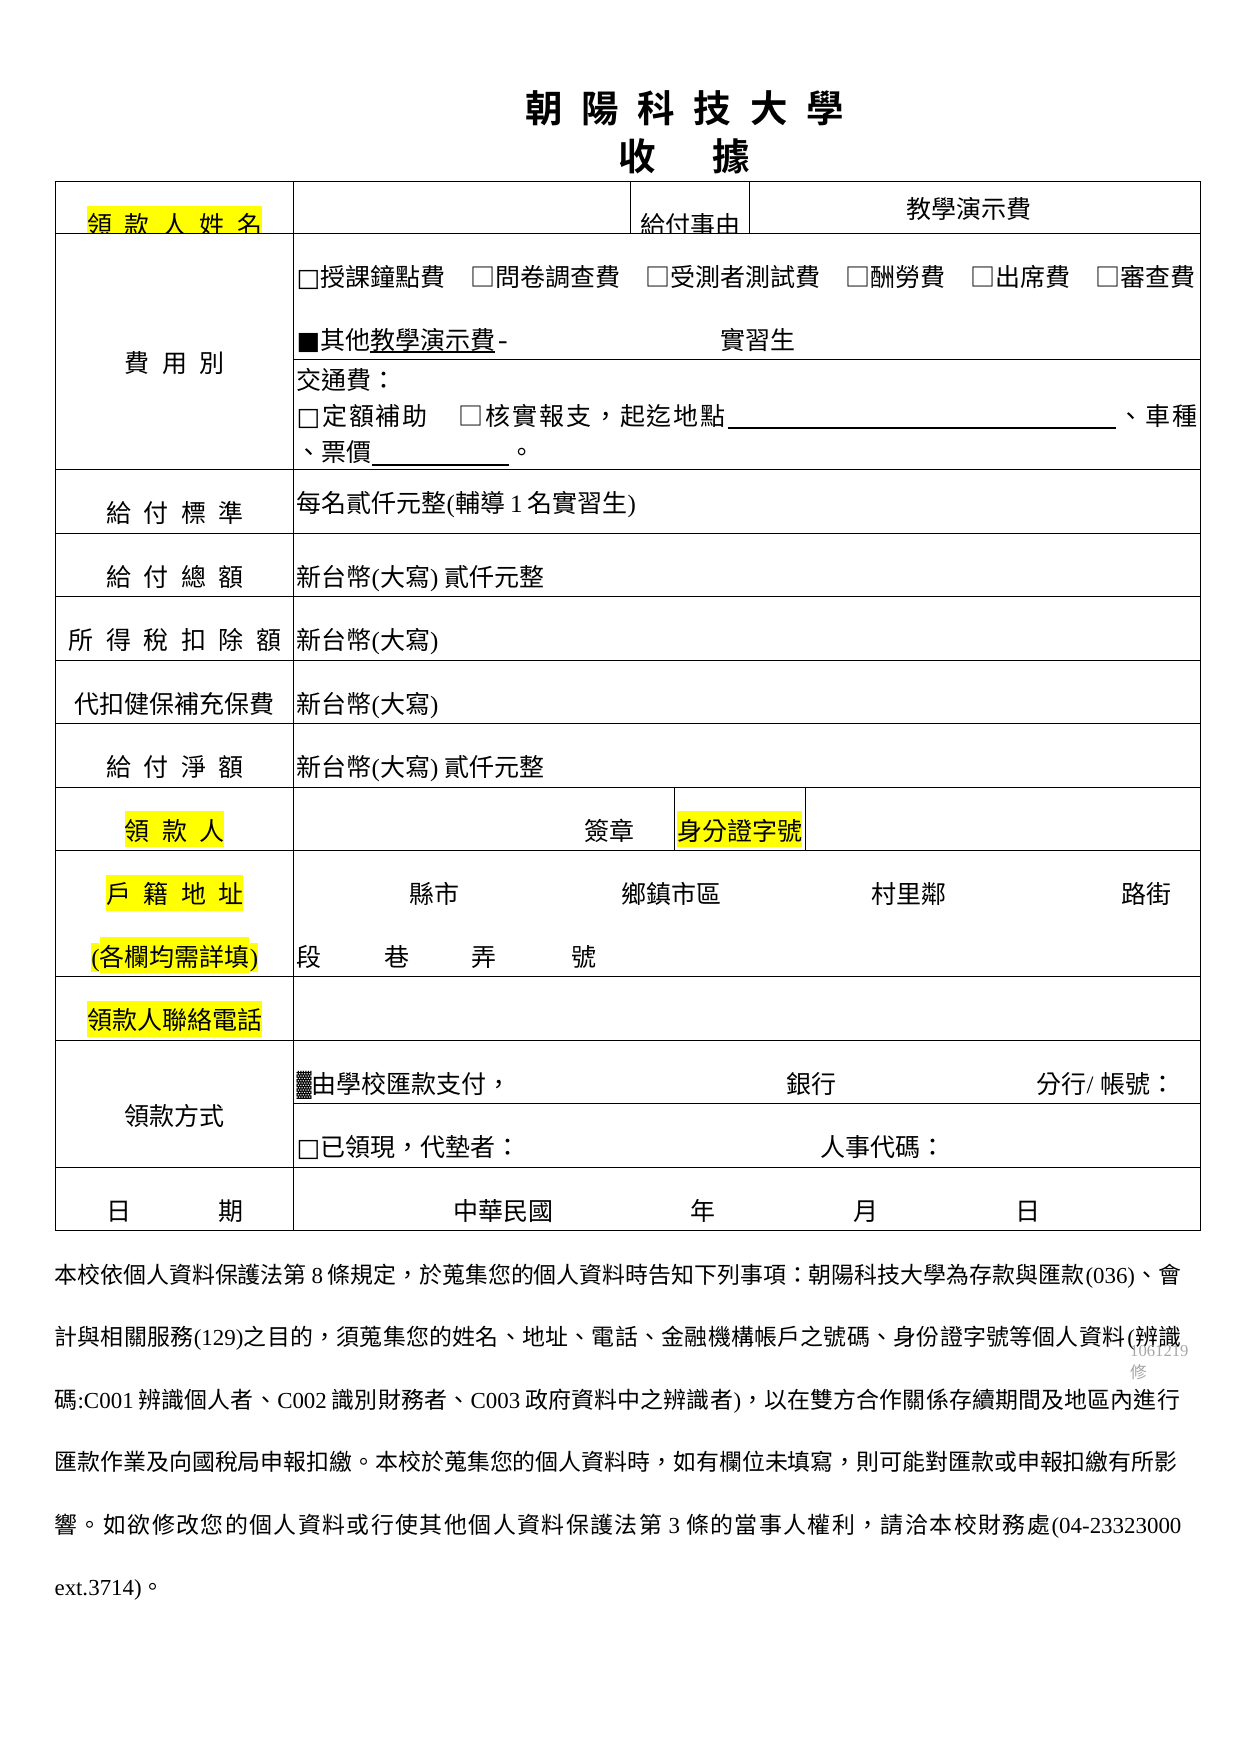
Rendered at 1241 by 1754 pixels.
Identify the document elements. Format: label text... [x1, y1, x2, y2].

table_header [294, 182, 630, 233]
text 朝 陽 科 技 大 學 [187, 64, 1181, 127]
table_cell 代扣健保補充保費 [56, 661, 293, 723]
table_cell ▓由學校匯款支付， 銀行 分行/ 帳號： [294, 1041, 1200, 1103]
table_cell 費 用 別 [56, 234, 293, 469]
table_cell 領款人聯絡電話 [56, 977, 293, 1040]
table_cell 日 期 [56, 1168, 293, 1230]
table_cell 縣市 鄉鎮市區 村里鄰 路街 段 巷 弄 號 [294, 851, 1200, 976]
table_cell 交通費： □定額補助 □核實報支，起迄地點 、車種 、票價 。 [294, 360, 1200, 469]
table_header 領 款 人 姓 名 [56, 182, 293, 233]
table_cell 每名貳仟元整(輔導1名實習生) [294, 470, 1200, 532]
table_cell 新台幣(大寫) 貳仟元整 [294, 534, 1200, 596]
text 本校依個人資料保護法第8條規定，於蒐集您的個人資料時告知下列事項：朝陽科技大學為存款與匯款(036)、會計與相關服務(129)之目的，須蒐集您的姓名、地址、電話、金融機構帳戶之號碼、身份證字號等個人資料(辨識碼:C001辨識個人者、C002識別財務者、C003政府資料中之辨識者)，以在雙方合作關係存續期間及地區內進行匯款作業及向國稅局申報扣繳。本校於蒐集您的個人資料時，如有欄位未填寫，則可能對匯款或申報扣繳有所影響。如欲修改您的個人資料或行使其他個人資料保護法第3條的當事人權利，請洽本校財務處(04-23323000 ext.3714)。 [54, 1231, 1181, 1606]
table_cell 給 付 標 準 [56, 470, 293, 532]
table_cell □已領現，代墊者： 人事代碼： [294, 1104, 1200, 1167]
text 收 據 [187, 127, 1181, 181]
table_cell 給 付 淨 額 [56, 724, 293, 787]
table_cell 中華民國 年 月 日 [294, 1168, 1200, 1230]
table_cell 給 付 總 額 [56, 534, 293, 596]
table_header 教學演示費 [750, 182, 1200, 233]
table_cell 所 得 稅 扣 除 額 [56, 597, 293, 659]
table_cell 新台幣(大寫) 貳仟元整 [294, 724, 1200, 787]
table_cell [806, 788, 1200, 850]
table_cell 簽章 [294, 788, 674, 850]
table_cell 領款方式 [56, 1041, 293, 1167]
table_cell □授課鐘點費 □問卷調查費 □受測者測試費 □酬勞費 □出席費 □審查費 ■其他教學演示費- 實習生 [294, 234, 1200, 359]
table_cell 領 款 人 [56, 788, 293, 850]
table_cell 戶 籍 地 址 (各欄均需詳填) [56, 851, 293, 976]
table_header 給付事由 [631, 182, 749, 233]
table_cell 新台幣(大寫) [294, 597, 1200, 659]
table_cell 身分證字號 [675, 788, 805, 850]
table_cell 新台幣(大寫) [294, 661, 1200, 723]
table_cell [294, 977, 1200, 1040]
